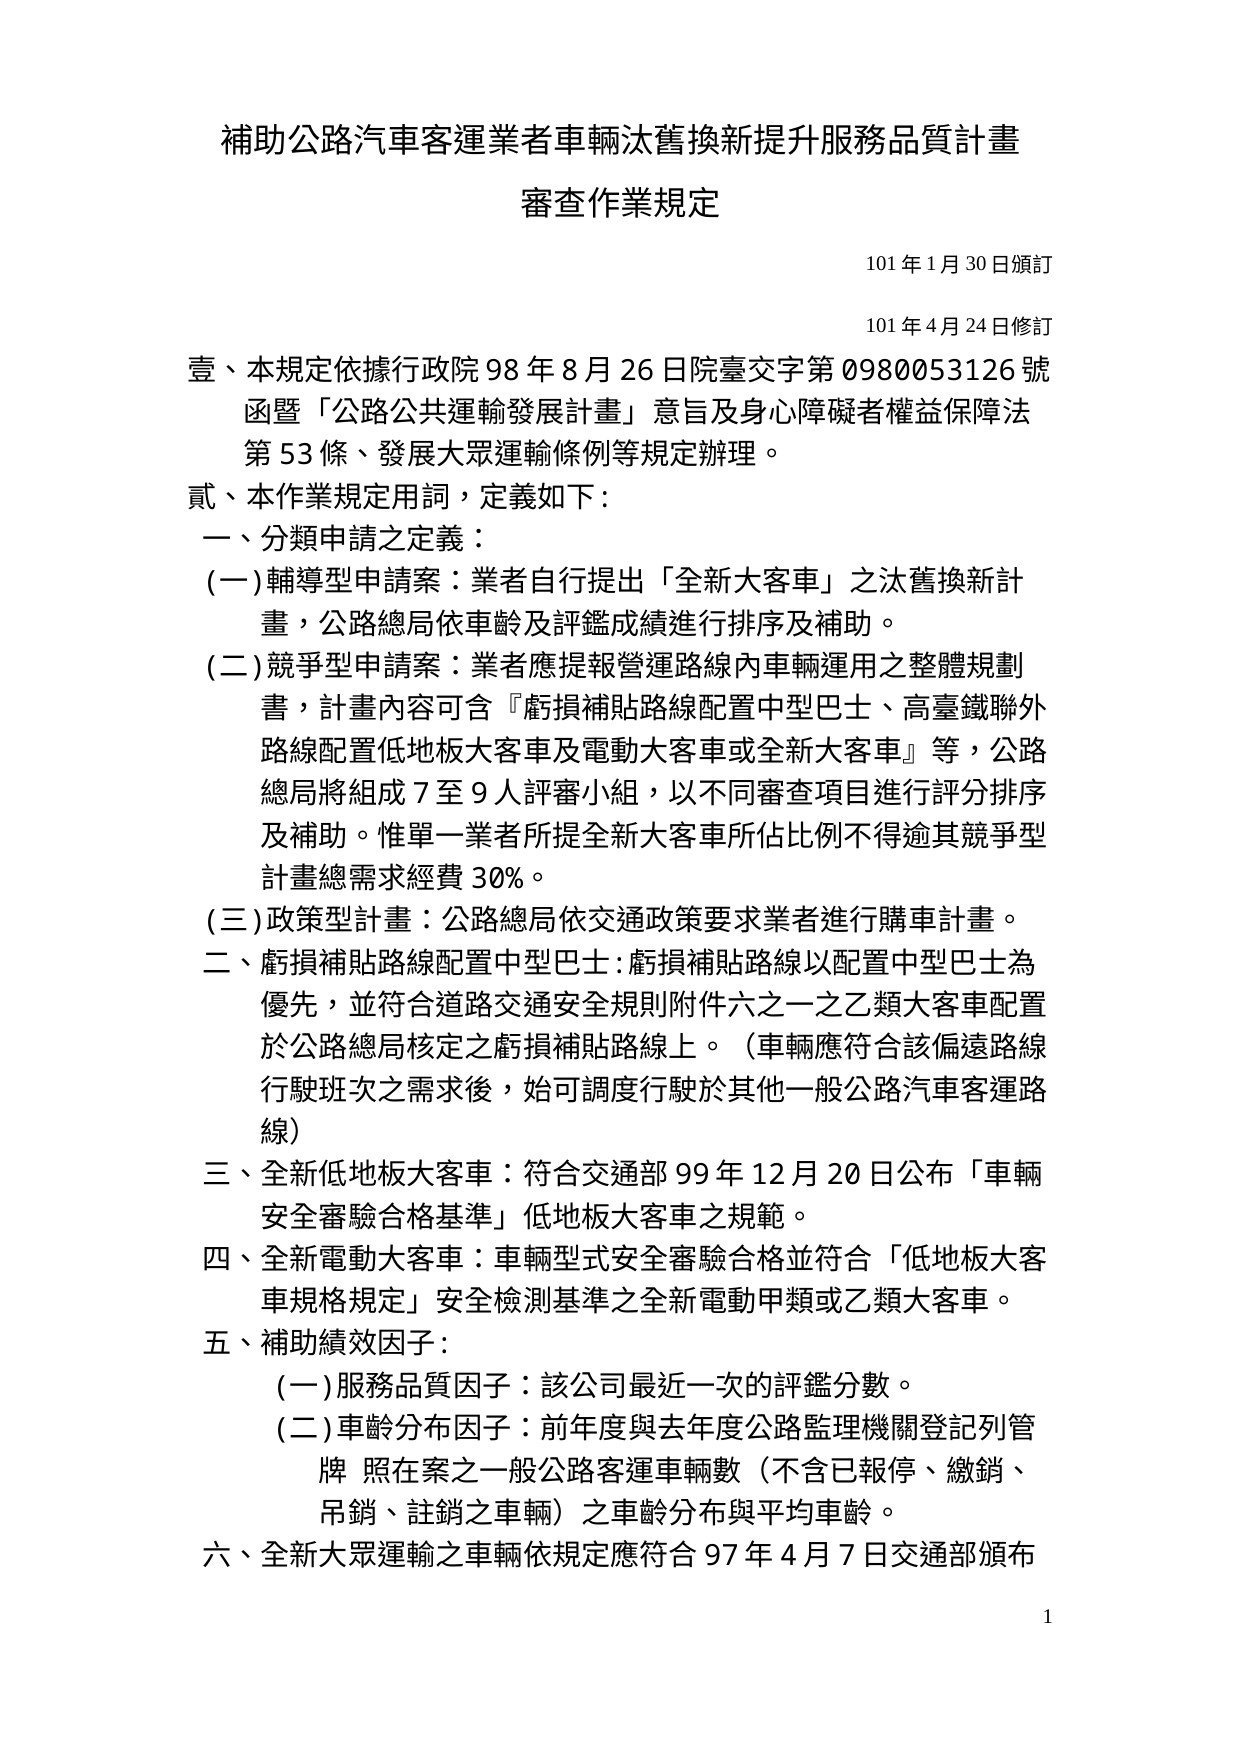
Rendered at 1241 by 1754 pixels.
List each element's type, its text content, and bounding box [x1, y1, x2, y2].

text 一、分類申請之定義： [202, 516, 1053, 558]
text 五、補助績效因子: [202, 1320, 1053, 1362]
text 六、全新大眾運輸之車輛依規定應符合97年4月7日交通部頒布 [202, 1532, 1053, 1574]
text (二)競爭型申請案：業者應提報營運路線內車輛運用之整體規劃書，計畫內容可含『虧損補貼路線配置中型巴士、高臺鐵聯外路線配置低地板大客車及電動大客車或全新大客車』等，公路總局將組成7至9人評審小組，以不同審查項目進行評分排序及補助。惟單一業者所提全新大客車所佔比例不得逾其競爭型計畫總需求經費30%。 [202, 643, 1053, 897]
text 貳、本作業規定用詞，定義如下: [187, 473, 1053, 516]
text 壹、本規定依據行政院98年8月26日院臺交字第0980053126號函暨「公路公共運輸發展計畫」意旨及身心障礙者權益保障法第53條、發展大眾運輸條例等規定辦理。 [187, 346, 1053, 473]
text (一)服務品質因子：該公司最近一次的評鑑分數。 [202, 1362, 1053, 1405]
text (三)政策型計畫：公路總局依交通政策要求業者進行購車計畫。 [202, 897, 1053, 939]
text (二)車齡分布因子：前年度與去年度公路監理機關登記列管牌 照在案之一般公路客運車輛數（不含已報停、繳銷、吊銷、註銷之車輛）之車齡分布與平均車齡。 [202, 1405, 1053, 1532]
text 審查作業規定 [187, 159, 1053, 221]
text 四、全新電動大客車：車輛型式安全審驗合格並符合「低地板大客車規格規定」安全檢測基準之全新電動甲類或乙類大客車。 [202, 1235, 1053, 1320]
text 101年4月24日修訂 [187, 284, 1053, 346]
text 101年1月30日頒訂 [187, 221, 1053, 284]
text 三、全新低地板大客車：符合交通部99年12月20日公布「車輛安全審驗合格基準」低地板大客車之規範。 [202, 1151, 1053, 1235]
text 二、虧損補貼路線配置中型巴士:虧損補貼路線以配置中型巴士為優先，並符合道路交通安全規則附件六之一之乙類大客車配置於公路總局核定之虧損補貼路線上。（車輛應符合該偏遠路線行駛班次之需求後，始可調度行駛於其他一般公路汽車客運路線） [202, 939, 1053, 1151]
text (一)輔導型申請案：業者自行提出「全新大客車」之汰舊換新計畫，公路總局依車齡及評鑑成績進行排序及補助。 [202, 558, 1053, 643]
text 補助公路汽車客運業者車輛汰舊換新提升服務品質計畫 [187, 96, 1053, 159]
